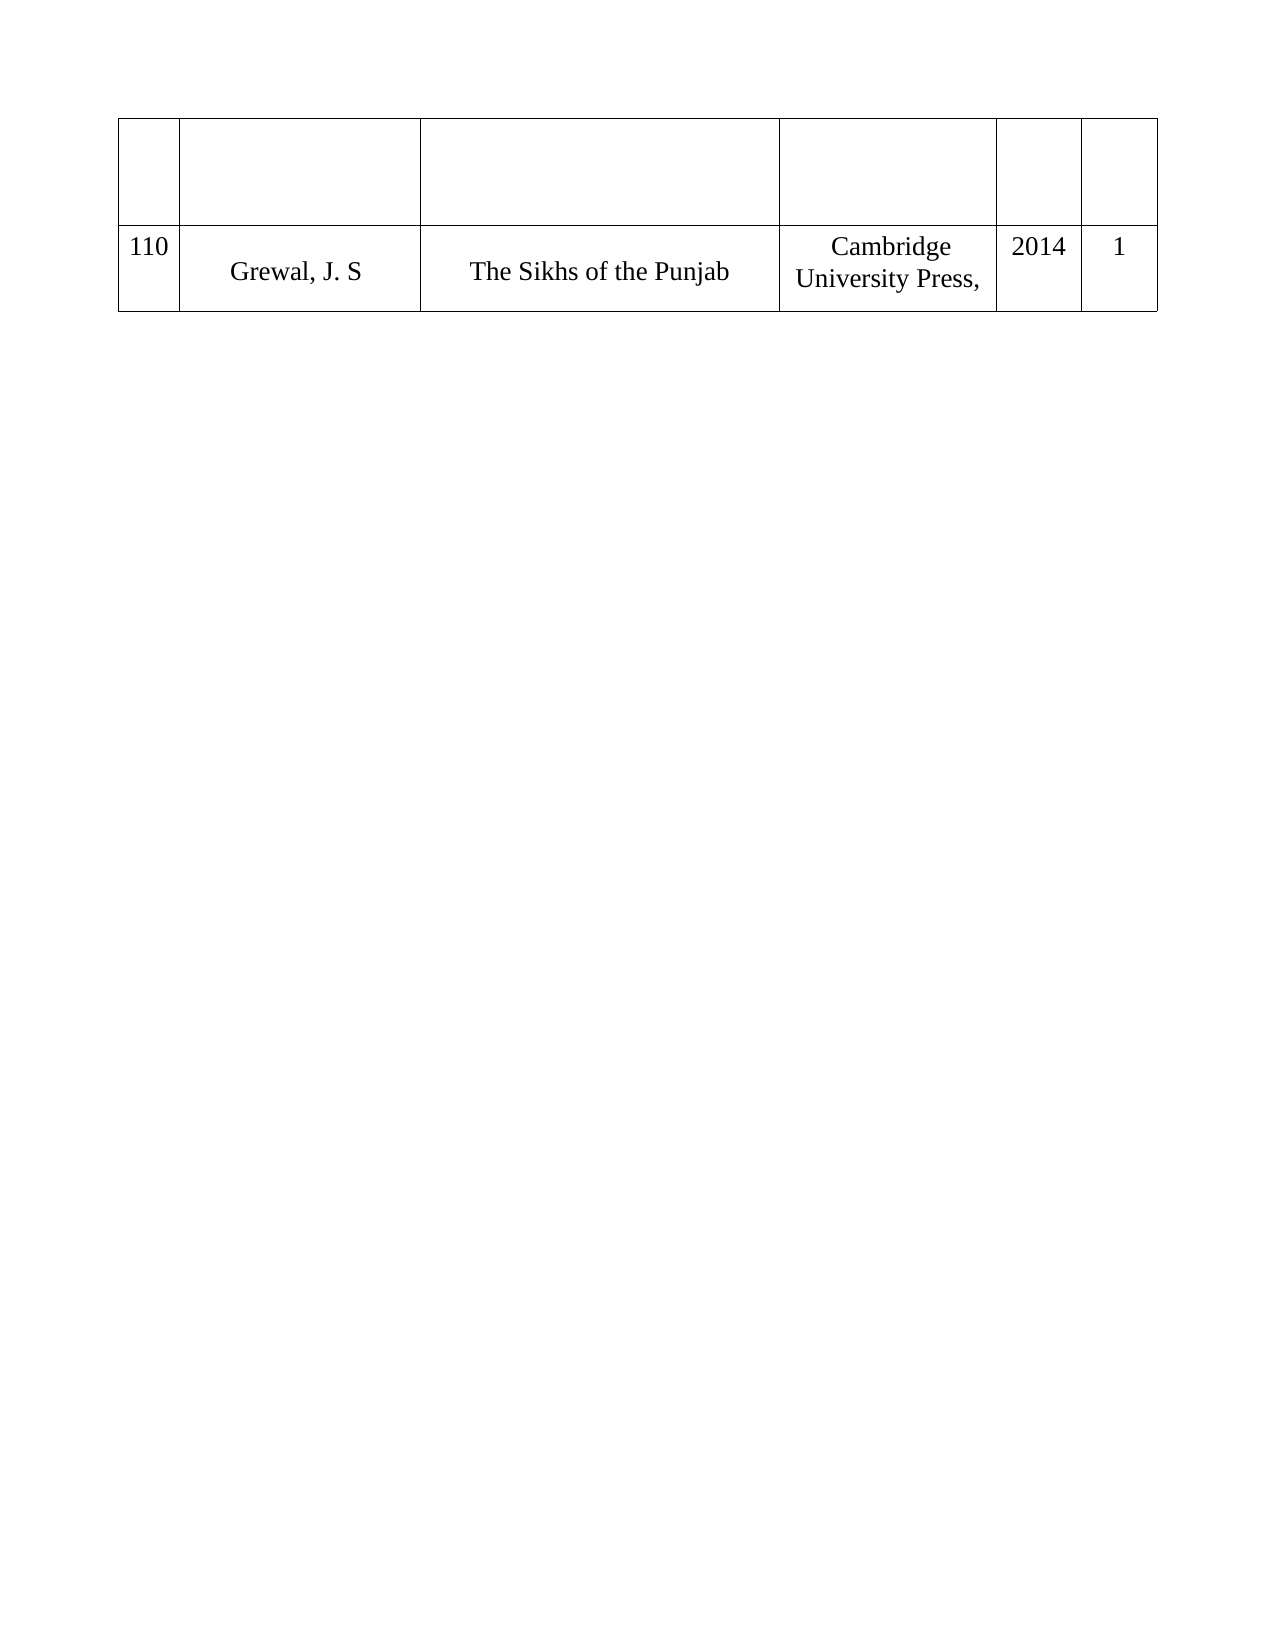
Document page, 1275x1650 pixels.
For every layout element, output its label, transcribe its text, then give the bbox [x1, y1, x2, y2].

table_cell [997, 119, 1081, 225]
table_cell [780, 119, 996, 225]
table_cell Cambridge University Press, [780, 226, 996, 311]
table_cell The Sikhs of the Punjab [421, 226, 779, 311]
table_cell [180, 119, 420, 225]
table_cell [119, 119, 179, 225]
table_cell 1 [1082, 226, 1157, 311]
table_cell 2014 [997, 226, 1081, 311]
table_cell [1082, 119, 1157, 225]
table_cell 110 [119, 226, 179, 311]
table_cell Grewal, J. S [180, 226, 420, 311]
table_cell [421, 119, 779, 225]
